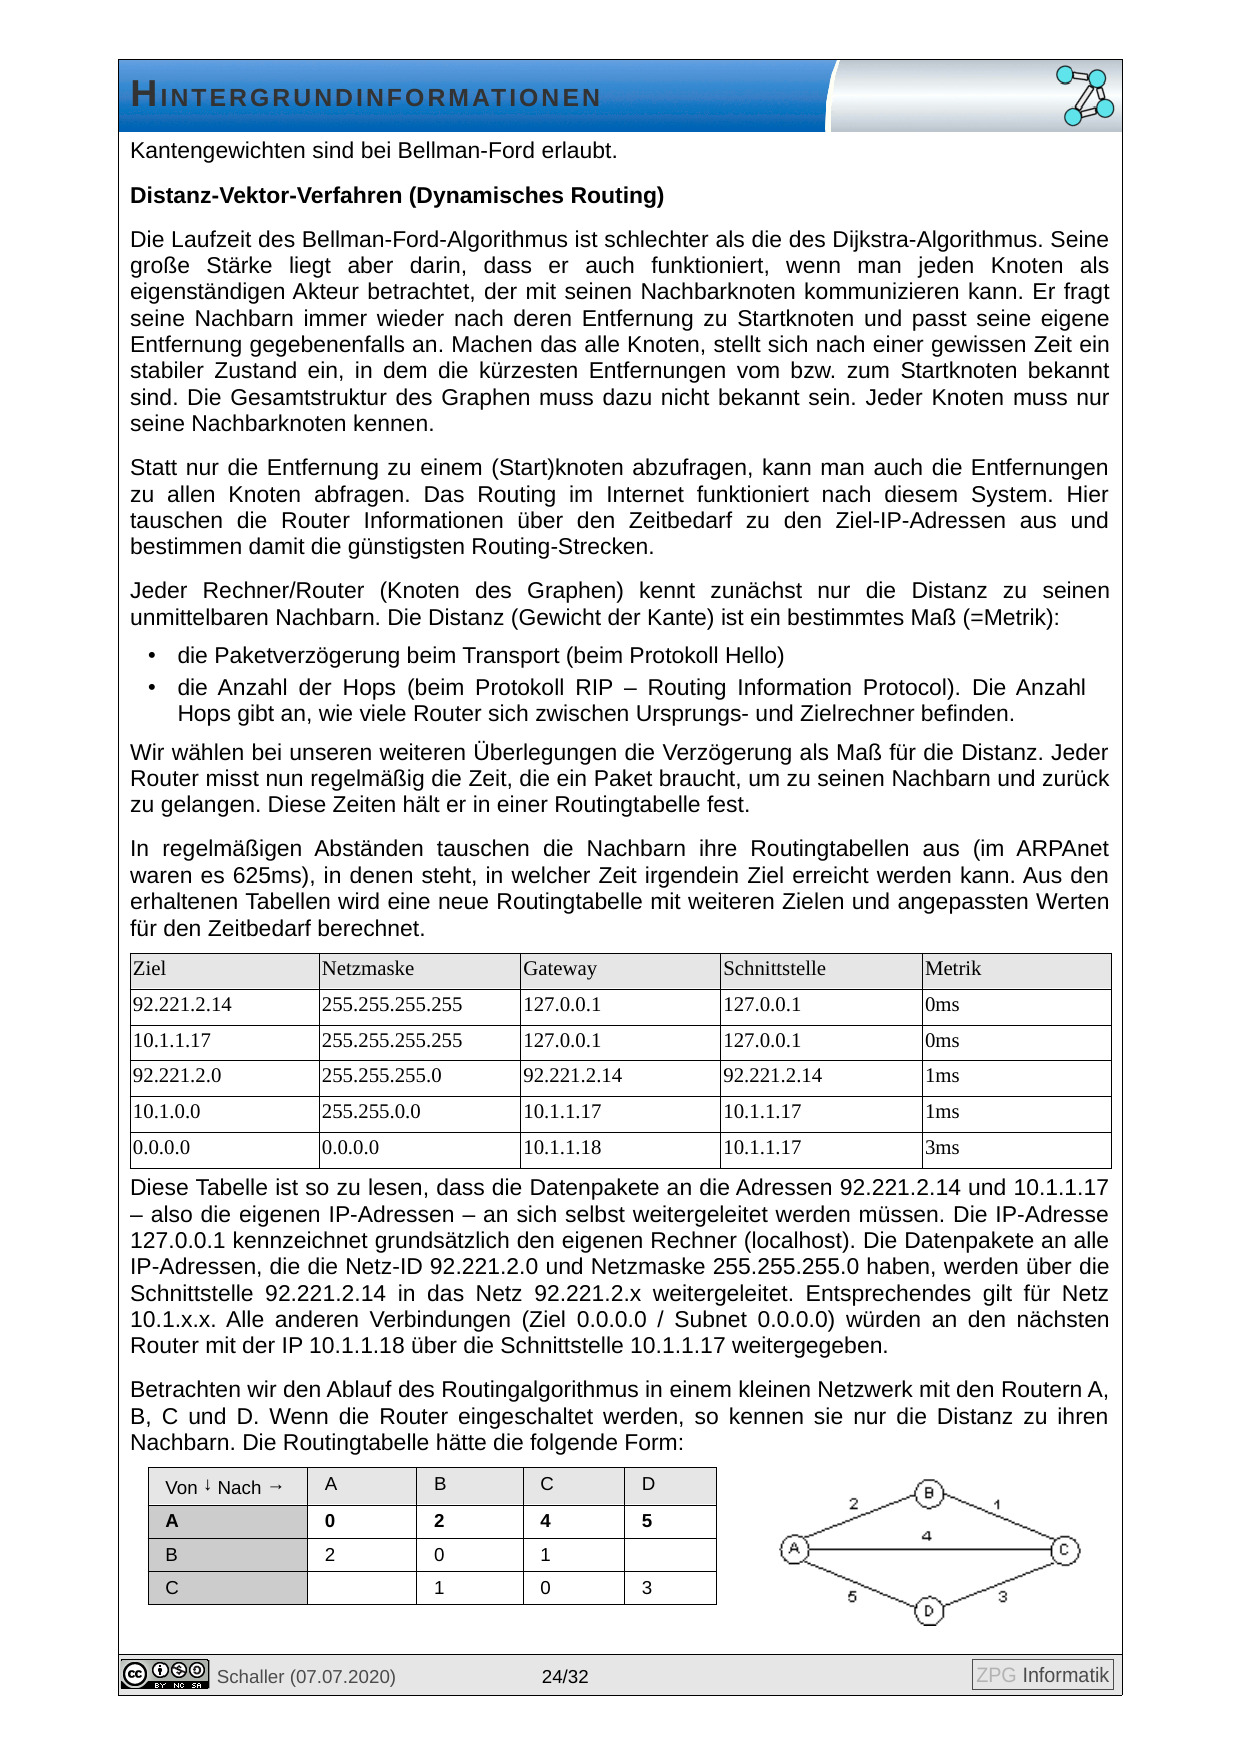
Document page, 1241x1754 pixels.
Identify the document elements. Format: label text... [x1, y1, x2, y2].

table_cell 92.221.2.0 [131, 1061, 319, 1096]
table_cell 0ms [923, 1026, 1111, 1060]
picture [120, 1659, 210, 1689]
picture [119, 60, 1122, 132]
table_cell 255.255.255.0 [320, 1061, 520, 1096]
table_cell 92.221.2.14 [131, 990, 319, 1024]
table_cell 10.1.1.18 [521, 1133, 720, 1168]
table_header B [417, 1468, 523, 1504]
table_header A [308, 1468, 416, 1504]
table_cell 0 [524, 1572, 624, 1604]
text Diese Tabelle ist so zu lesen, dass die Datenpakete an die Adressen 92.221.2.14 und 10.1.1.17 – also die eigenen IP-Adressen – an sich selbst weitergeleitet werden müssen. Die IP-Adresse 127.0.0.1 kennzeichnet grundsätzlich den eigenen Rechner (localhost). Die Datenpakete an alle IP-Adressen, die die Netz-ID 92.221.2.0 und Netzmaske 255.255.255.0 haben, werden über die Schnittstelle 92.221.2.14 in das Netz 92.221.2.x weitergeleitet. Entsprechendes gilt für Netz 10.1.x.x. Alle anderen Verbindungen (Ziel 0.0.0.0 / Subnet 0.0.0.0) würden an den nächsten Router mit der IP 10.1.1.18 über die Schnittstelle 10.1.1.17 weitergegeben. [130, 1174, 1110, 1359]
list die Anzahl der Hops (beim Protokoll RIP – Routing Information Protocol). Die Anzahl Hops gibt an, wie viele Router sich zwischen Ursprungs- und Zielrechner befinden. [148, 674, 1087, 727]
table_cell 10.1.1.17 [721, 1097, 922, 1132]
text Betrachten wir den Ablauf des Routingalgorithmus in einem kleinen Netzwerk mit den Routern A, B, C und D. Wenn die Router eingeschaltet werden, so kennen sie nur die Distanz zu ihren Nachbarn. Die Routingtabelle hätte die folgende Form: [130, 1376, 1110, 1456]
table_cell 0ms [923, 990, 1111, 1024]
table_cell 4 [524, 1506, 624, 1538]
table_cell 92.221.2.14 [721, 1061, 922, 1096]
table_header Netzmaske [320, 954, 520, 988]
table_header Ziel [131, 954, 319, 988]
table_cell 10.1.1.17 [721, 1133, 922, 1168]
table_cell 0.0.0.0 [131, 1133, 319, 1168]
table_header C [524, 1468, 624, 1504]
text In regelmäßigen Abständen tauschen die Nachbarn ihre Routingtabellen aus (im ARPAnet waren es 625ms), in denen steht, in welcher Zeit irgendein Ziel erreicht werden kann. Aus den erhaltenen Tabellen wird eine neue Routingtabelle mit weiteren Zielen und angepassten Werten für den Zeitbedarf berechnet. [130, 835, 1110, 941]
text Wir wählen bei unseren weiteren Überlegungen die Verzögerung als Maß für die Distanz. Jeder Router misst nun regelmäßig die Zeit, die ein Paket braucht, um zu seinen Nachbarn und zurück zu gelangen. Diese Zeiten hält er in einer Routingtabelle fest. [130, 739, 1110, 818]
table_cell 127.0.0.1 [721, 1026, 922, 1060]
table_cell 1ms [923, 1097, 1111, 1132]
table_header Gateway [521, 954, 720, 988]
table_cell 2 [308, 1539, 416, 1571]
table_cell [625, 1539, 716, 1571]
picture [778, 1478, 1084, 1626]
list die Paketverzögerung beim Transport (beim Protokoll Hello) [148, 642, 1087, 668]
table_cell 1 [417, 1572, 523, 1604]
table_cell 10.1.1.17 [521, 1097, 720, 1132]
table_cell 0 [308, 1506, 416, 1538]
text Statt nur die Entfernung zu einem (Start)knoten abzufragen, kann man auch die Entfernungen zu allen Knoten abfragen. Das Routing im Internet funktioniert nach diesem System. Hier tauschen die Router Informationen über den Zeitbedarf zu den Ziel-IP-Adressen aus und bestimmen damit die günstigsten Routing-Strecken. [130, 454, 1110, 559]
table_cell 255.255.255.255 [320, 990, 520, 1024]
table_cell 5 [625, 1506, 716, 1538]
text Distanz-Vektor-Verfahren (Dynamisches Routing) [130, 182, 1110, 208]
table_header Schnittstelle [721, 954, 922, 988]
table_cell 127.0.0.1 [521, 990, 720, 1024]
table_cell 127.0.0.1 [521, 1026, 720, 1060]
table_cell B [149, 1539, 307, 1571]
table_cell 0.0.0.0 [320, 1133, 520, 1168]
table_cell 255.255.0.0 [320, 1097, 520, 1132]
text Die Laufzeit des Bellman-Ford-Algorithmus ist schlechter als die des Dijkstra-Algorithmus. Seine große Stärke liegt aber darin, dass er auch funktioniert, wenn man jeden Knoten als eigenständigen Akteur betrachtet, der mit seinen Nachbarknoten kommunizieren kann. Er fragt seine Nachbarn immer wieder nach deren Entfernung zu Startknoten und passt seine eigene Entfernung gegebenenfalls an. Machen das alle Knoten, stellt sich nach einer gewissen Zeit ein stabiler Zustand ein, in dem die kürzesten Entfernungen vom bzw. zum Startknoten bekannt sind. Die Gesamtstruktur des Graphen muss dazu nicht bekannt sein. Jeder Knoten muss nur seine Nachbarknoten kennen. [130, 226, 1110, 436]
table_cell 3ms [923, 1133, 1111, 1168]
table_cell 0 [417, 1539, 523, 1571]
table_cell 255.255.255.255 [320, 1026, 520, 1060]
table_cell 127.0.0.1 [721, 990, 922, 1024]
table_cell 1ms [923, 1061, 1111, 1096]
text Kantengewichten sind bei Bellman-Ford erlaubt. [130, 137, 1110, 164]
table_cell 10.1.0.0 [131, 1097, 319, 1132]
table_cell C [149, 1572, 307, 1604]
table_cell [308, 1572, 416, 1604]
table_cell 1 [524, 1539, 624, 1571]
table_header Metrik [923, 954, 1111, 988]
table_header Von ↓ Nach → [149, 1468, 307, 1504]
table_cell 3 [625, 1572, 716, 1604]
table_cell 2 [417, 1506, 523, 1538]
table_cell A [149, 1506, 307, 1538]
text Jeder Rechner/Router (Knoten des Graphen) kennt zunächst nur die Distanz zu seinen unmittelbaren Nachbarn. Die Distanz (Gewicht der Kante) ist ein bestimmtes Maß (=Metrik): [130, 577, 1110, 630]
table_header D [625, 1468, 716, 1504]
table_cell 10.1.1.17 [131, 1026, 319, 1060]
table_cell 92.221.2.14 [521, 1061, 720, 1096]
